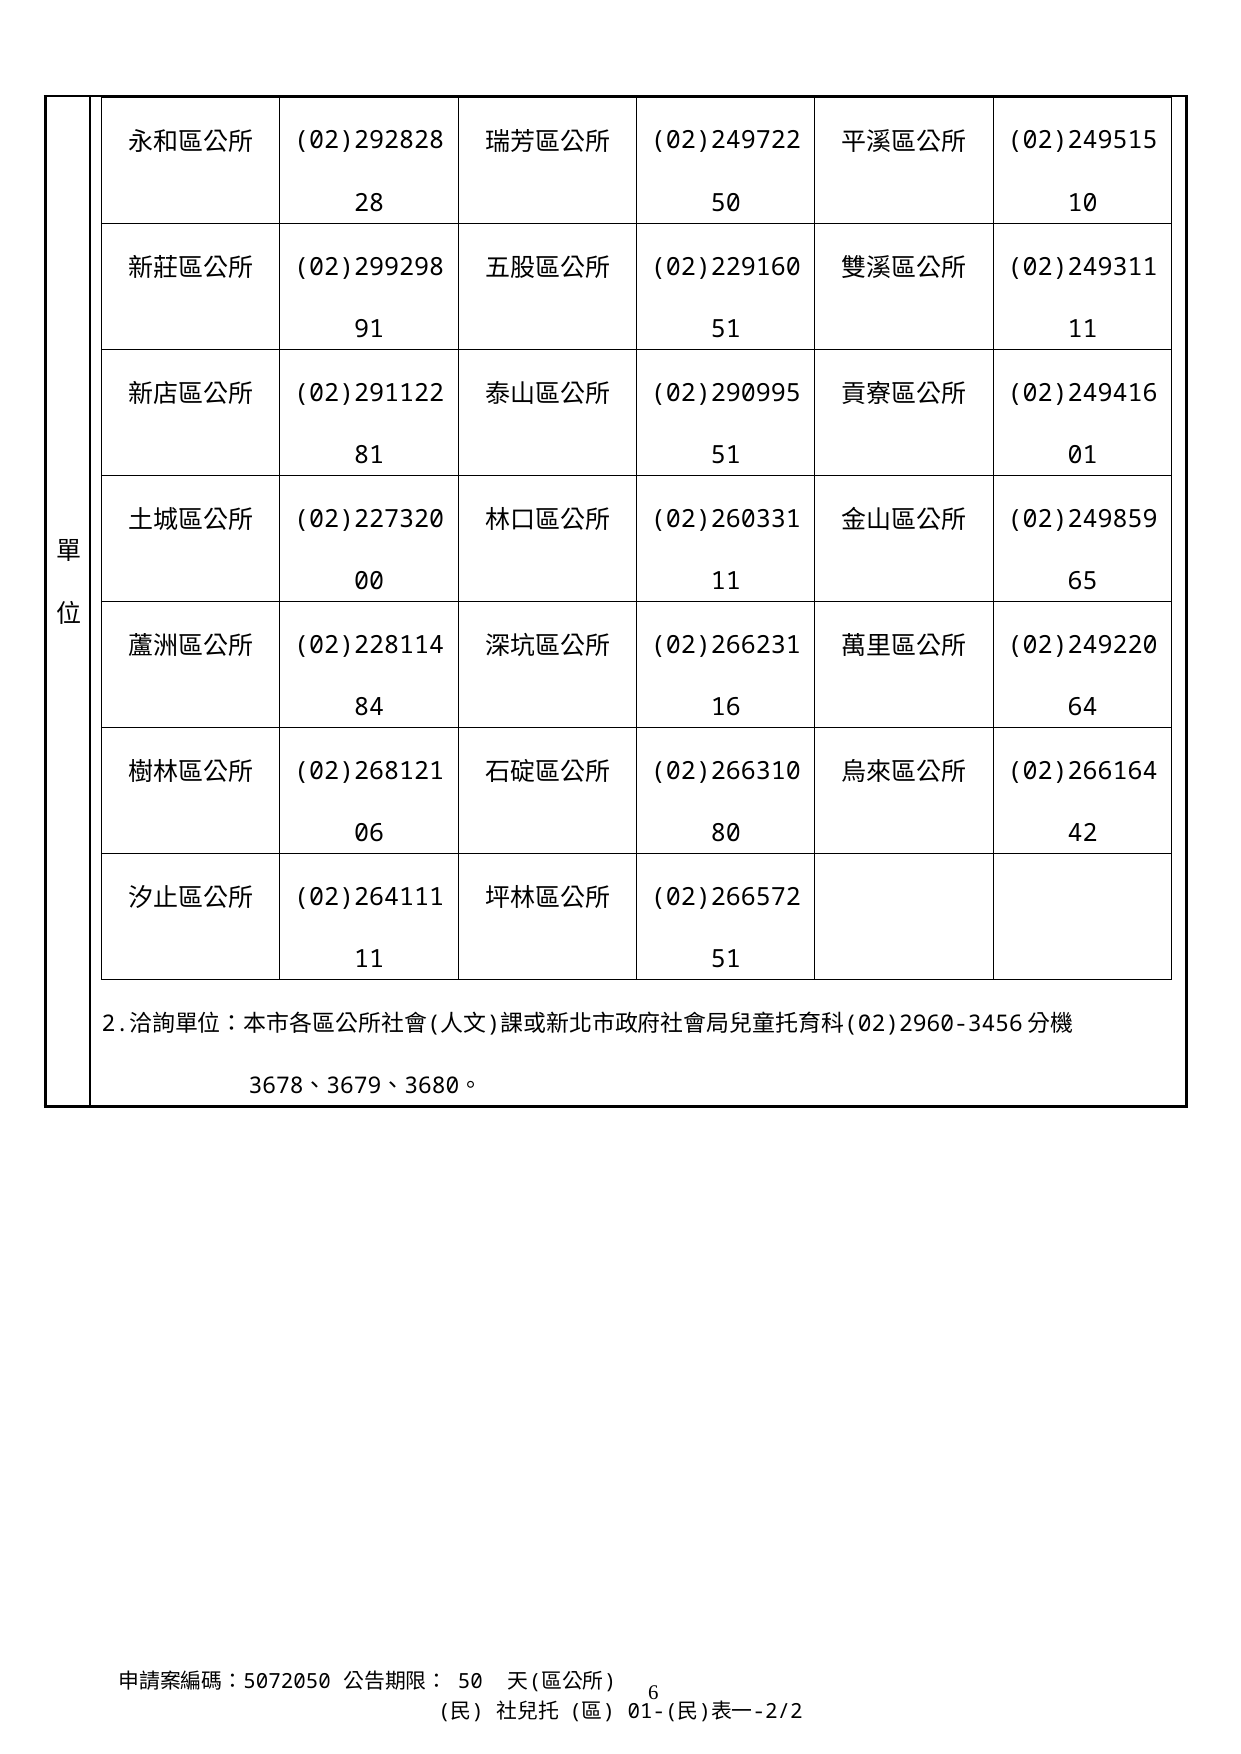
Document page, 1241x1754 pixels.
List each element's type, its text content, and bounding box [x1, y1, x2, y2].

table_cell [1188, 95, 1195, 1105]
table_cell 烏來區公所 [815, 728, 993, 853]
table_cell (02)22732000 [280, 476, 458, 601]
table_cell (02)24985965 [994, 476, 1171, 601]
table_cell 石碇區公所 [459, 728, 636, 853]
table_cell 新莊區公所 [102, 224, 279, 349]
table_cell 萬里區公所 [815, 602, 993, 727]
table_cell [815, 854, 993, 979]
table_cell (02)26657251 [637, 854, 814, 979]
table_cell (02)29112281 [280, 350, 458, 475]
table_cell (02)29099551 [637, 350, 814, 475]
table_cell 深坑區公所 [459, 602, 636, 727]
table_cell (02)22916051 [637, 224, 814, 349]
table_cell [994, 854, 1171, 979]
table_cell 永和區公所 [102, 98, 279, 223]
table_cell 2.洽詢單位：本市各區公所社會(人文)課或新北市政府社會局兒童托育科(02)2960-3456分機3678、3679、3680。 [91, 97, 1185, 1105]
table_cell (02)26623116 [637, 602, 814, 727]
table_cell 單位 [47, 97, 89, 1105]
table_cell (02)26631080 [637, 728, 814, 853]
table_cell (02)24951510 [994, 98, 1171, 223]
table_cell (02)24922064 [994, 602, 1171, 727]
table_cell 坪林區公所 [459, 854, 636, 979]
table_cell 汐止區公所 [102, 854, 279, 979]
table_cell (02)26033111 [637, 476, 814, 601]
table_cell (02)24941601 [994, 350, 1171, 475]
table_cell 平溪區公所 [815, 98, 993, 223]
table_cell (02)22811484 [280, 602, 458, 727]
table_cell 新店區公所 [102, 350, 279, 475]
table_cell 林口區公所 [459, 476, 636, 601]
table_cell (02)24931111 [994, 224, 1171, 349]
table_cell (02)29929891 [280, 224, 458, 349]
table_cell (02)24972250 [637, 98, 814, 223]
table_cell 瑞芳區公所 [459, 98, 636, 223]
table_cell (02)26812106 [280, 728, 458, 853]
table_cell 金山區公所 [815, 476, 993, 601]
table_cell (02)26616442 [994, 728, 1171, 853]
table_cell 雙溪區公所 [815, 224, 993, 349]
table_cell 貢寮區公所 [815, 350, 993, 475]
table_cell 五股區公所 [459, 224, 636, 349]
table_cell 樹林區公所 [102, 728, 279, 853]
table_cell (02)26411111 [280, 854, 458, 979]
table_cell (02)29282828 [280, 98, 458, 223]
table_cell 蘆洲區公所 [102, 602, 279, 727]
table_cell 泰山區公所 [459, 350, 636, 475]
table_cell 土城區公所 [102, 476, 279, 601]
